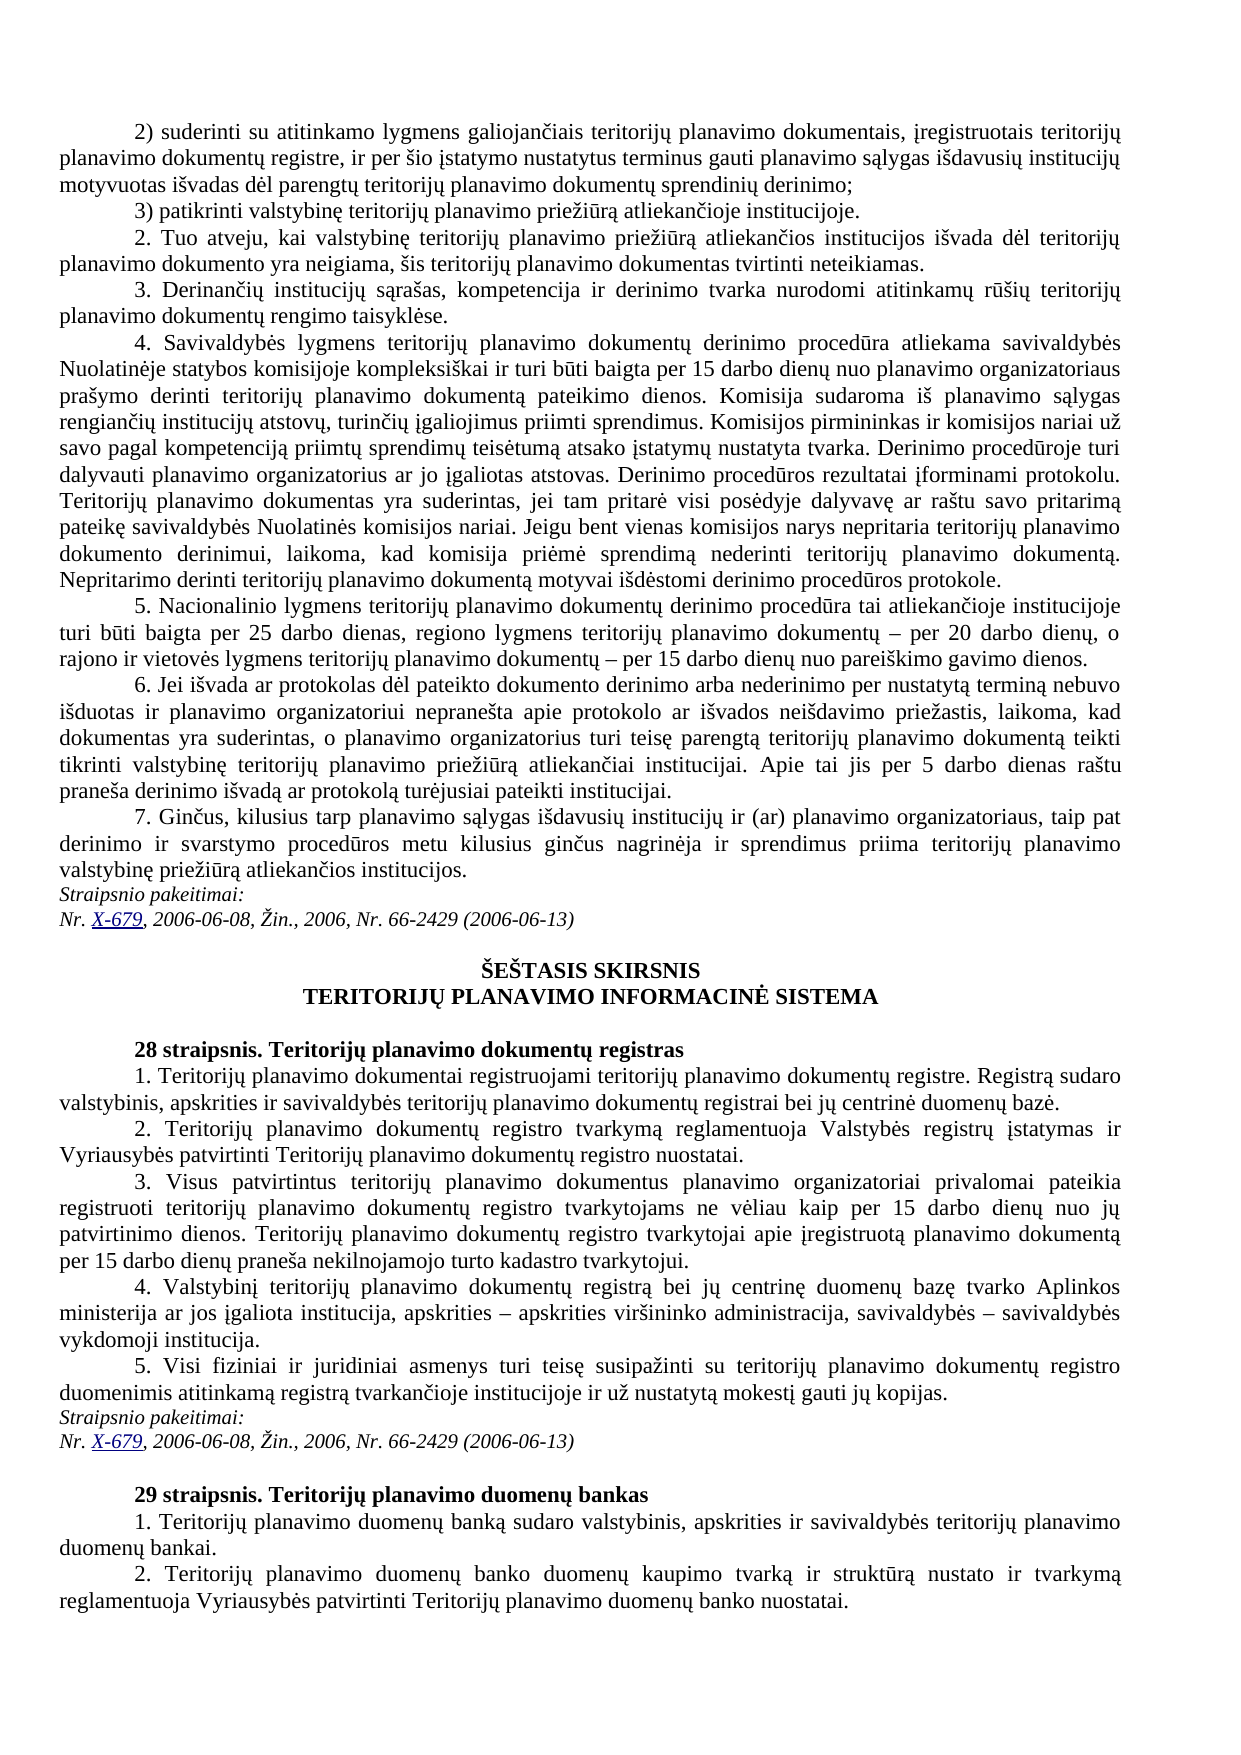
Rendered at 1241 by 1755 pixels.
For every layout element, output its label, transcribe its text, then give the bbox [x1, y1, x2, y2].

text ŠEŠTASIS SKIRSNIS [59, 957, 1122, 983]
text 6. Jei išvada ar protokolas dėl pateikto dokumento derinimo arba nederinimo per nustatytą terminą nebuvo išduotas ir planavimo organizatoriui nepranešta apie protokolo ar išvados neišdavimo priežastis, laikoma, kad dokumentas yra suderintas, o planavimo organizatorius turi teisę parengtą teritorijų planavimo dokumentą teikti tikrinti valstybinę teritorijų planavimo priežiūrą atliekančiai institucijai. Apie tai jis per 5 darbo dienas raštu praneša derinimo išvadą ar protokolą turėjusiai pateikti institucijai. [59, 672, 1122, 803]
text 28 straipsnis. Teritorijų planavimo dokumentų registras [59, 1036, 1122, 1062]
text 2. Teritorijų planavimo duomenų banko duomenų kaupimo tvarką ir struktūrą nustato ir tvarkymą reglamentuoja Vyriausybės patvirtinti Teritorijų planavimo duomenų banko nuostatai. [59, 1561, 1122, 1613]
text 1. Teritorijų planavimo dokumentai registruojami teritorijų planavimo dokumentų registre. Registrą sudaro valstybinis, apskrities ir savivaldybės teritorijų planavimo dokumentų registrai bei jų centrinė duomenų bazė. [59, 1062, 1122, 1115]
text 4. Savivaldybės lygmens teritorijų planavimo dokumentų derinimo procedūra atliekama savivaldybės Nuolatinėje statybos komisijoje kompleksiškai ir turi būti baigta per 15 darbo dienų nuo planavimo organizatoriaus prašymo derinti teritorijų planavimo dokumentą pateikimo dienos. Komisija sudaroma iš planavimo sąlygas rengiančių institucijų atstovų, turinčių įgaliojimus priimti sprendimus. Komisijos pirmininkas ir komisijos nariai už savo pagal kompetenciją priimtų sprendimų teisėtumą atsako įstatymų nustatyta tvarka. Derinimo procedūroje turi dalyvauti planavimo organizatorius ar jo įgaliotas atstovas. Derinimo procedūros rezultatai įforminami protokolu. Teritorijų planavimo dokumentas yra suderintas, jei tam pritarė visi posėdyje dalyvavę ar raštu savo pritarimą pateikę savivaldybės Nuolatinės komisijos nariai. Jeigu bent vienas komisijos narys nepritaria teritorijų planavimo dokumento derinimui, laikoma, kad komisija priėmė sprendimą nederinti teritorijų planavimo dokumentą. Nepritarimo derinti teritorijų planavimo dokumentą motyvai išdėstomi derinimo procedūros protokole. [59, 329, 1122, 592]
text 2. Tuo atveju, kai valstybinę teritorijų planavimo priežiūrą atliekančios institucijos išvada dėl teritorijų planavimo dokumento yra neigiama, šis teritorijų planavimo dokumentas tvirtinti neteikiamas. [59, 223, 1122, 276]
text 1. Teritorijų planavimo duomenų banką sudaro valstybinis, apskrities ir savivaldybės teritorijų planavimo duomenų bankai. [59, 1508, 1122, 1561]
text Nr. X-679, 2006-06-08, Žin., 2006, Nr. 66-2429 (2006-06-13) [59, 1429, 1122, 1453]
text 2) suderinti su atitinkamo lygmens galiojančiais teritorijų planavimo dokumentais, įregistruotais teritorijų planavimo dokumentų registre, ir per šio įstatymo nustatytus terminus gauti planavimo sąlygas išdavusių institucijų motyvuotas išvadas dėl parengtų teritorijų planavimo dokumentų sprendinių derinimo; [59, 118, 1122, 197]
text 5. Nacionalinio lygmens teritorijų planavimo dokumentų derinimo procedūra tai atliekančioje institucijoje turi būti baigta per 25 darbo dienas, regiono lygmens teritorijų planavimo dokumentų – per 20 darbo dienų, o rajono ir vietovės lygmens teritorijų planavimo dokumentų – per 15 darbo dienų nuo pareiškimo gavimo dienos. [59, 592, 1122, 672]
text 3) patikrinti valstybinę teritorijų planavimo priežiūrą atliekančioje institucijoje. [59, 197, 1122, 223]
text 7. Ginčus, kilusius tarp planavimo sąlygas išdavusių institucijų ir (ar) planavimo organizatoriaus, taip pat derinimo ir svarstymo procedūros metu kilusius ginčus nagrinėja ir sprendimus priima teritorijų planavimo valstybinę priežiūrą atliekančios institucijos. [59, 803, 1122, 882]
text Straipsnio pakeitimai: [59, 882, 1122, 906]
text 29 straipsnis. Teritorijų planavimo duomenų bankas [59, 1481, 1122, 1508]
text TERITORIJŲ PLANAVIMO INFORMACINĖ SISTEMA [59, 983, 1122, 1009]
text 5. Visi fiziniai ir juridiniai asmenys turi teisę susipažinti su teritorijų planavimo dokumentų registro duomenimis atitinkamą registrą tvarkančioje institucijoje ir už nustatytą mokestį gauti jų kopijas. [59, 1352, 1122, 1405]
text 4. Valstybinį teritorijų planavimo dokumentų registrą bei jų centrinę duomenų bazę tvarko Aplinkos ministerija ar jos įgaliota institucija, apskrities – apskrities viršininko administracija, savivaldybės – savivaldybės vykdomoji institucija. [59, 1273, 1122, 1352]
text 2. Teritorijų planavimo dokumentų registro tvarkymą reglamentuoja Valstybės registrų įstatymas ir Vyriausybės patvirtinti Teritorijų planavimo dokumentų registro nuostatai. [59, 1115, 1122, 1168]
text Straipsnio pakeitimai: [59, 1405, 1122, 1429]
text Nr. X-679, 2006-06-08, Žin., 2006, Nr. 66-2429 (2006-06-13) [59, 906, 1122, 931]
text 3. Derinančių institucijų sąrašas, kompetencija ir derinimo tvarka nurodomi atitinkamų rūšių teritorijų planavimo dokumentų rengimo taisyklėse. [59, 276, 1122, 329]
text 3. Visus patvirtintus teritorijų planavimo dokumentus planavimo organizatoriai privalomai pateikia registruoti teritorijų planavimo dokumentų registro tvarkytojams ne vėliau kaip per 15 darbo dienų nuo jų patvirtinimo dienos. Teritorijų planavimo dokumentų registro tvarkytojai apie įregistruotą planavimo dokumentą per 15 darbo dienų praneša nekilnojamojo turto kadastro tvarkytojui. [59, 1168, 1122, 1273]
